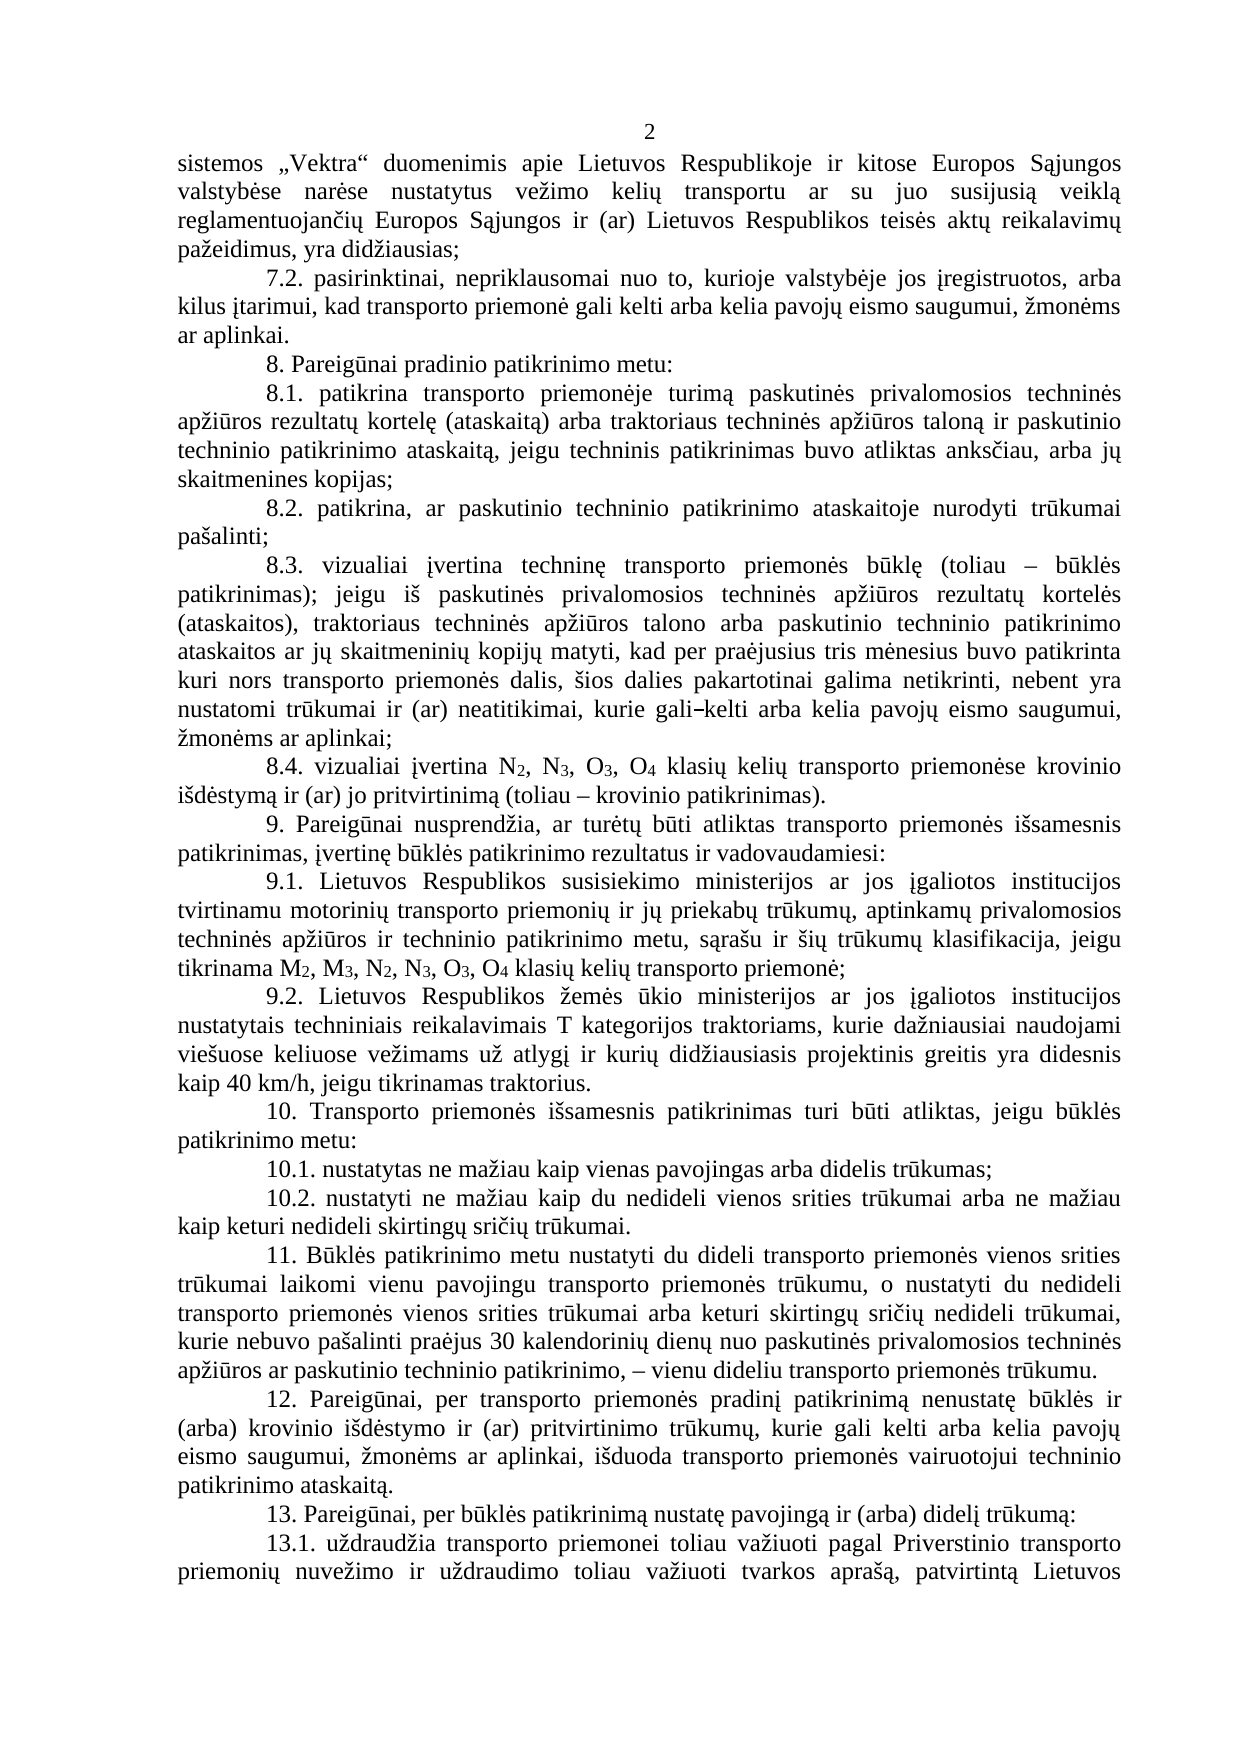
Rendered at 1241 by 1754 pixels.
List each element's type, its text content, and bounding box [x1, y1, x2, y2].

text 8.2. patikrina, ar paskutinio techninio patikrinimo ataskaitoje nurodyti trūkumai pašalinti; [177, 493, 1122, 550]
text 7.2. pasirinktinai, nepriklausomai nuo to, kurioje valstybėje jos įregistruotos, arba kilus įtarimui, kad transporto priemonė gali kelti arba kelia pavojų eismo saugumui, žmonėms ar aplinkai. [177, 263, 1122, 349]
text 8. Pareigūnai pradinio patikrinimo metu: [177, 349, 1122, 378]
text 10.1. nustatytas ne mažiau kaip vienas pavojingas arba didelis trūkumas; [177, 1154, 1122, 1183]
text 13. Pareigūnai, per būklės patikrinimą nustatę pavojingą ir (arba) didelį trūkumą: [177, 1499, 1122, 1528]
text 8.4. vizualiai įvertina N2, N3, O3, O4 klasių kelių transporto priemonėse krovinio išdėstymą ir (ar) jo pritvirtinimą (toliau – krovinio patikrinimas). [177, 751, 1122, 809]
text 13.1. uždraudžia transporto priemonei toliau važiuoti pagal Priverstinio transporto priemonių nuvežimo ir uždraudimo toliau važiuoti tvarkos aprašą, patvirtintą Lietuvos [177, 1528, 1122, 1585]
text 9.1. Lietuvos Respublikos susisiekimo ministerijos ar jos įgaliotos institucijos tvirtinamu motorinių transporto priemonių ir jų priekabų trūkumų, aptinkamų privalomosios techninės apžiūros ir techninio patikrinimo metu, sąrašu ir šių trūkumų klasifikacija, jeigu tikrinama M2, M3, N2, N3, O3, O4 klasių kelių transporto priemonė; [177, 866, 1122, 981]
text 12. Pareigūnai, per transporto priemonės pradinį patikrinimą nenustatę būklės ir (arba) krovinio išdėstymo ir (ar) pritvirtinimo trūkumų, kurie gali kelti arba kelia pavojų eismo saugumui, žmonėms ar aplinkai, išduoda transporto priemonės vairuotojui techninio patikrinimo ataskaitą. [177, 1384, 1122, 1499]
text 11. Būklės patikrinimo metu nustatyti du dideli transporto priemonės vienos srities trūkumai laikomi vienu pavojingu transporto priemonės trūkumu, o nustatyti du nedideli transporto priemonės vienos srities trūkumai arba keturi skirtingų sričių nedideli trūkumai, kurie nebuvo pašalinti praėjus 30 kalendorinių dienų nuo paskutinės privalomosios techninės apžiūros ar paskutinio techninio patikrinimo, – vienu dideliu transporto priemonės trūkumu. [177, 1240, 1122, 1384]
text sistemos „Vektra“ duomenimis apie Lietuvos Respublikoje ir kitose Europos Sąjungos valstybėse narėse nustatytus vežimo kelių transportu ar su juo susijusią veiklą reglamentuojančių Europos Sąjungos ir (ar) Lietuvos Respublikos teisės aktų reikalavimų pažeidimus, yra didžiausias; [177, 148, 1122, 263]
text 8.1. patikrina transporto priemonėje turimą paskutinės privalomosios techninės apžiūros rezultatų kortelę (ataskaitą) arba traktoriaus techninės apžiūros taloną ir paskutinio techninio patikrinimo ataskaitą, jeigu techninis patikrinimas buvo atliktas anksčiau, arba jų skaitmenines kopijas; [177, 378, 1122, 493]
text 9. Pareigūnai nusprendžia, ar turėtų būti atliktas transporto priemonės išsamesnis patikrinimas, įvertinę būklės patikrinimo rezultatus ir vadovaudamiesi: [177, 809, 1122, 866]
text 8.3. vizualiai įvertina techninę transporto priemonės būklę (toliau – būklės patikrinimas); jeigu iš paskutinės privalomosios techninės apžiūros rezultatų kortelės (ataskaitos), traktoriaus techninės apžiūros talono arba paskutinio techninio patikrinimo ataskaitos ar jų skaitmeninių kopijų matyti, kad per praėjusius tris mėnesius buvo patikrinta kuri nors transporto priemonės dalis, šios dalies pakartotinai galima netikrinti, nebent yra nustatomi trūkumai ir (ar) neatitikimai, kurie gali kelti arba kelia pavojų eismo saugumui, žmonėms ar aplinkai; [177, 550, 1122, 751]
text 10.2. nustatyti ne mažiau kaip du nedideli vienos srities trūkumai arba ne mažiau kaip keturi nedideli skirtingų sričių trūkumai. [177, 1183, 1122, 1240]
text 10. Transporto priemonės išsamesnis patikrinimas turi būti atliktas, jeigu būklės patikrinimo metu: [177, 1096, 1122, 1154]
text 9.2. Lietuvos Respublikos žemės ūkio ministerijos ar jos įgaliotos institucijos nustatytais techniniais reikalavimais T kategorijos traktoriams, kurie dažniausiai naudojami viešuose keliuose vežimams už atlygį ir kurių didžiausiasis projektinis greitis yra didesnis kaip 40 km/h, jeigu tikrinamas traktorius. [177, 981, 1122, 1096]
